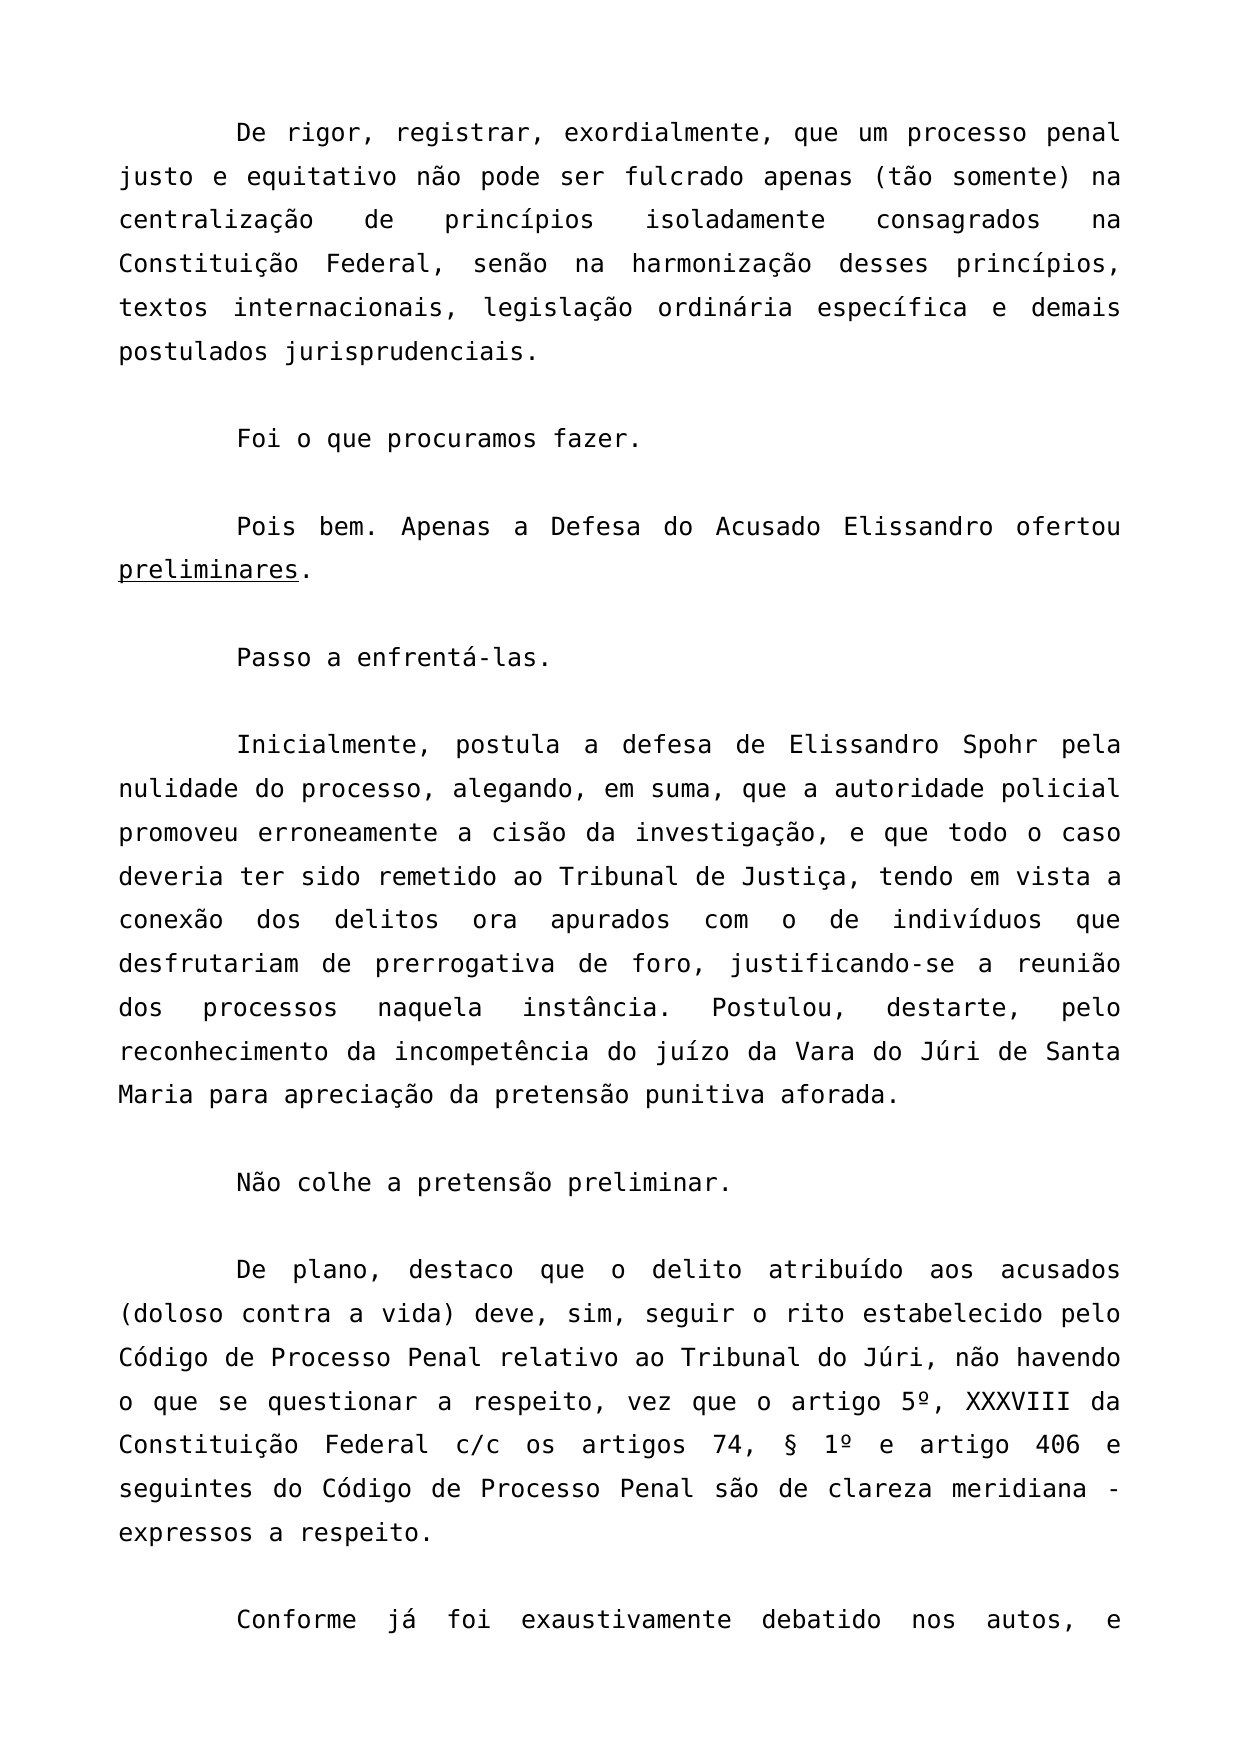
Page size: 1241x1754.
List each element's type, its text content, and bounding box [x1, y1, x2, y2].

text De rigor, registrar, exordialmente, que um processo penal justo e equitativo não pode ser fulcrado apenas (tão somente) na centralização de princípios isoladamente consagrados na Constituição Federal, senão na harmonização desses princípios, textos internacionais, legislação ordinária específica e demais postulados jurisprudenciais. [118, 118, 1122, 366]
text Inicialmente, postula a defesa de Elissandro Spohr pela nulidade do processo, alegando, em suma, que a autoridade policial promoveu erroneamente a cisão da investigação, e que todo o caso deveria ter sido remetido ao Tribunal de Justiça, tendo em vista a conexão dos delitos ora apurados com o de indivíduos que desfrutariam de prerrogativa de foro, justificando-se a reunião dos processos naquela instância. Postulou, destarte, pelo reconhecimento da incompetência do juízo da Vara do Júri de Santa Maria para apreciação da pretensão punitiva aforada. [118, 731, 1122, 1110]
text Conforme já foi exaustivamente debatido nos autos, e [118, 1606, 1122, 1635]
text Foi o que procuramos fazer. [118, 424, 1122, 453]
text Não colhe a pretensão preliminar. [118, 1168, 1122, 1197]
text De plano, destaco que o delito atribuído aos acusados (doloso contra a vida) deve, sim, seguir o rito estabelecido pelo Código de Processo Penal relativo ao Tribunal do Júri, não havendo o que se questionar a respeito, vez que o artigo 5º, XXXVIII da Constituição Federal c/c os artigos 74, § 1º e artigo 406 e seguintes do Código de Processo Penal são de clareza meridiana - expressos a respeito. [118, 1256, 1122, 1547]
text Passo a enfrentá-las. [118, 643, 1122, 672]
text Pois bem. Apenas a Defesa do Acusado Elissandro ofertou preliminares. [118, 512, 1122, 585]
